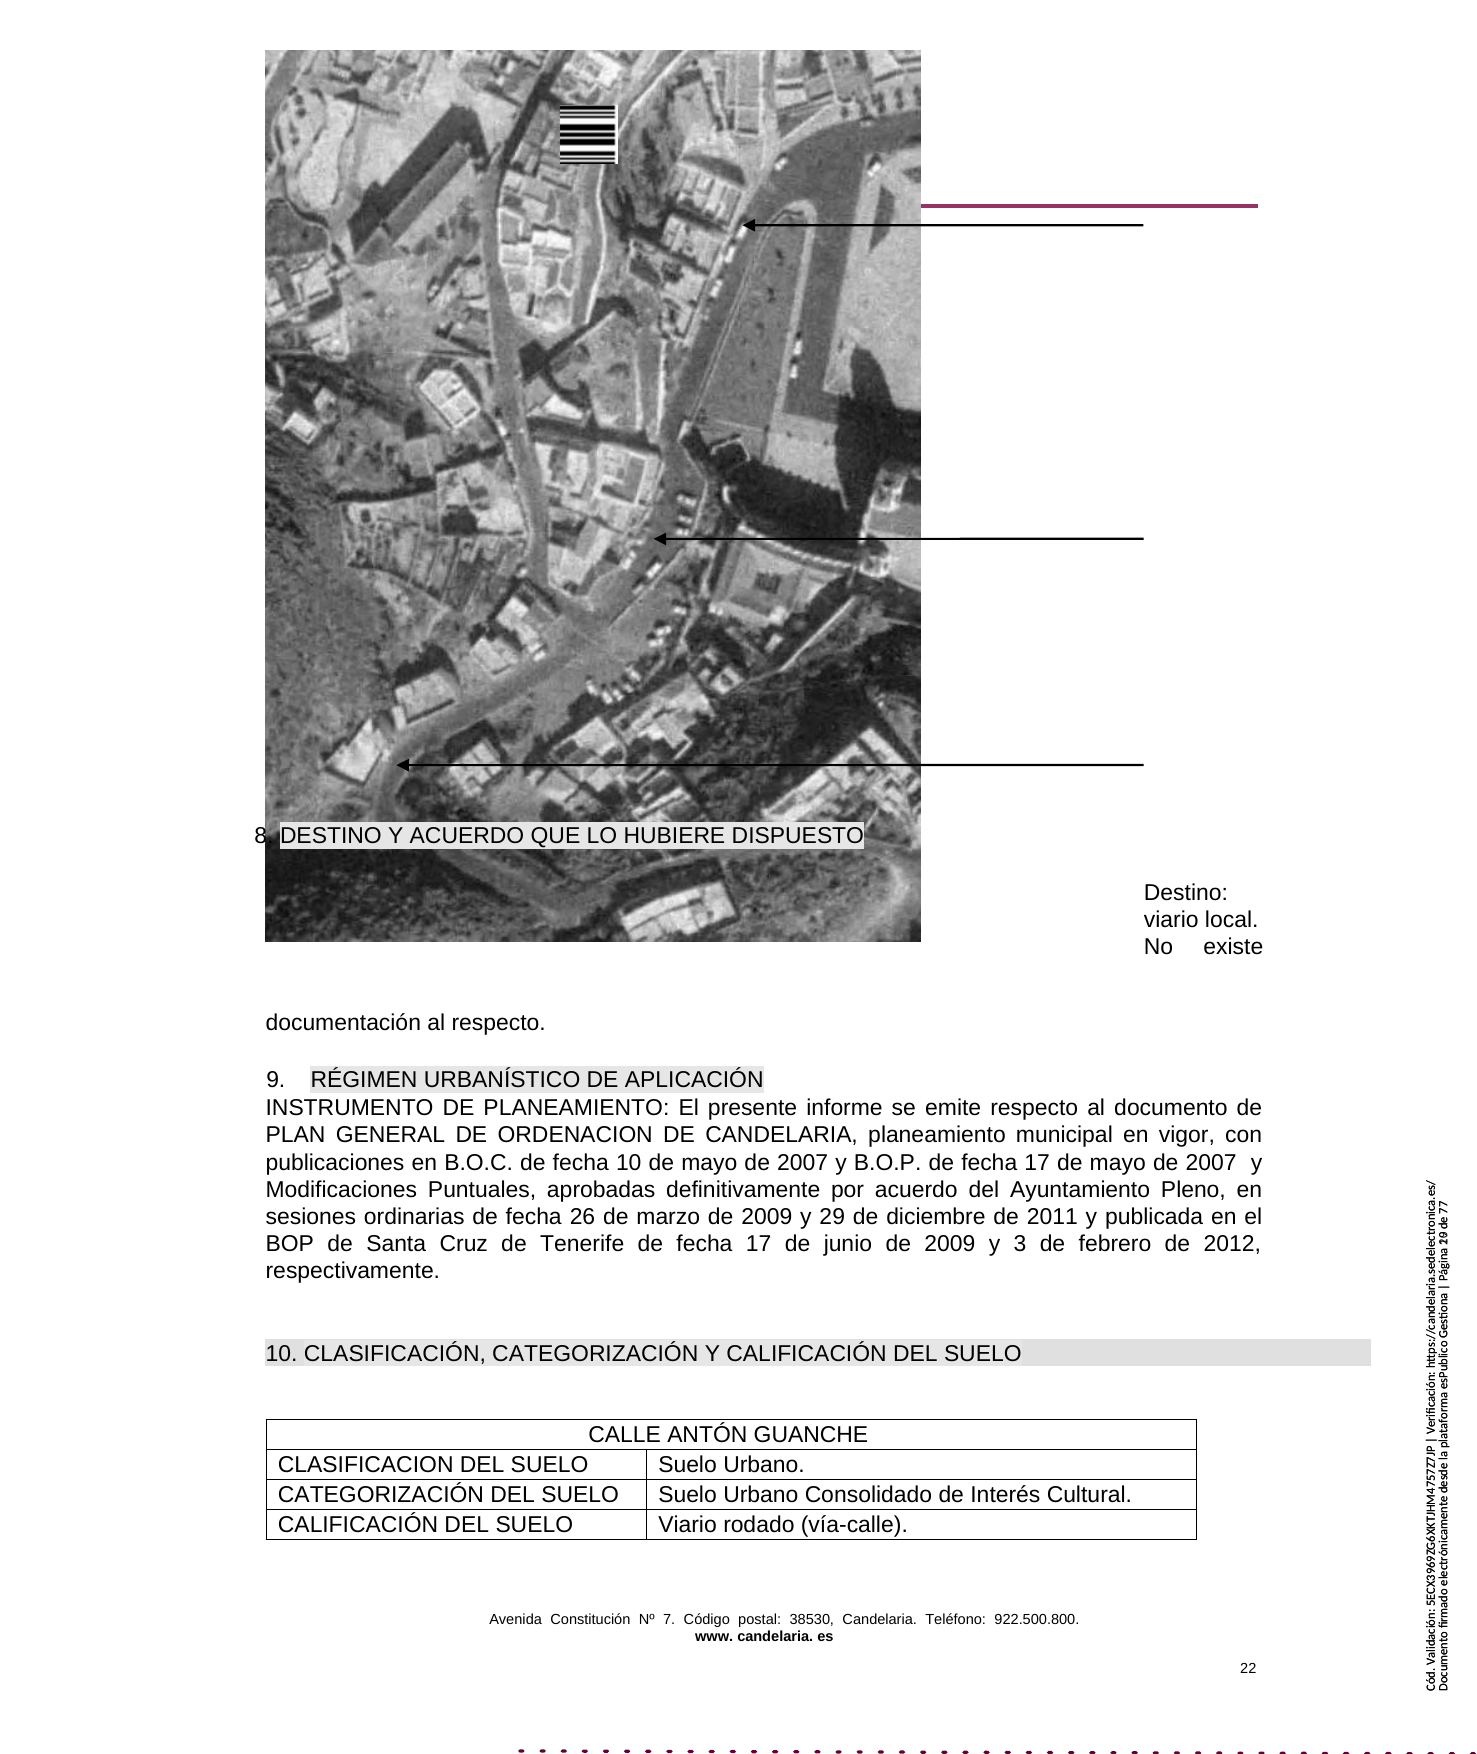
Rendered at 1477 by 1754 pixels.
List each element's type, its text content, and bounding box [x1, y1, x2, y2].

table_cell Suelo Urbano. [647, 1450, 1196, 1479]
text Destino: viario local. [921, 878, 1263, 932]
subtitle 10. CLASIFICACIÓN, CATEGORIZACIÓN Y CALIFICACIÓN DEL SUELO [265, 1339, 1371, 1366]
text INSTRUMENTO DE PLANEAMIENTO: El presente informe se emite respecto al documento de PLAN GENERAL DE ORDENACION DE CANDELARIA, planeamiento municipal en vigor, con publicaciones en B.O.C. de fecha 10 de mayo de 2007 y B.O.P. de fecha 17 de mayo de 2007 y Modificaciones Puntuales, aprobadas definitivamente por acuerdo del Ayuntamiento Pleno, en sesiones ordinarias de fecha 26 de marzo de 2009 y 29 de diciembre de 2011 y publicada en el BOP de Santa Cruz de Tenerife de fecha 17 de junio de 2009 y 3 de febrero de 2012, respectivamente. [265, 1094, 1263, 1283]
table_cell Suelo Urbano Consolidado de Interés Cultural. [647, 1480, 1196, 1509]
table_header RÉGIMEN URBANÍSTICO DE APLICACIÓN [310, 1066, 1265, 1094]
table_header 8. DESTINO Y ACUERDO QUE LO HUBIERE DISPUESTO [921, 822, 1253, 850]
table_cell CALIFICACIÓN DEL SUELO [267, 1510, 646, 1539]
table_header CALLE ANTÓN GUANCHE [267, 1420, 1196, 1449]
table_cell CLASIFICACION DEL SUELO [267, 1450, 646, 1479]
table_cell Viario rodado (vía-calle). [647, 1510, 1196, 1539]
table_cell CATEGORIZACIÓN DEL SUELO [267, 1480, 646, 1509]
table_header 9. [263, 1066, 310, 1094]
text No existe documentación al respecto. [265, 933, 1263, 1036]
